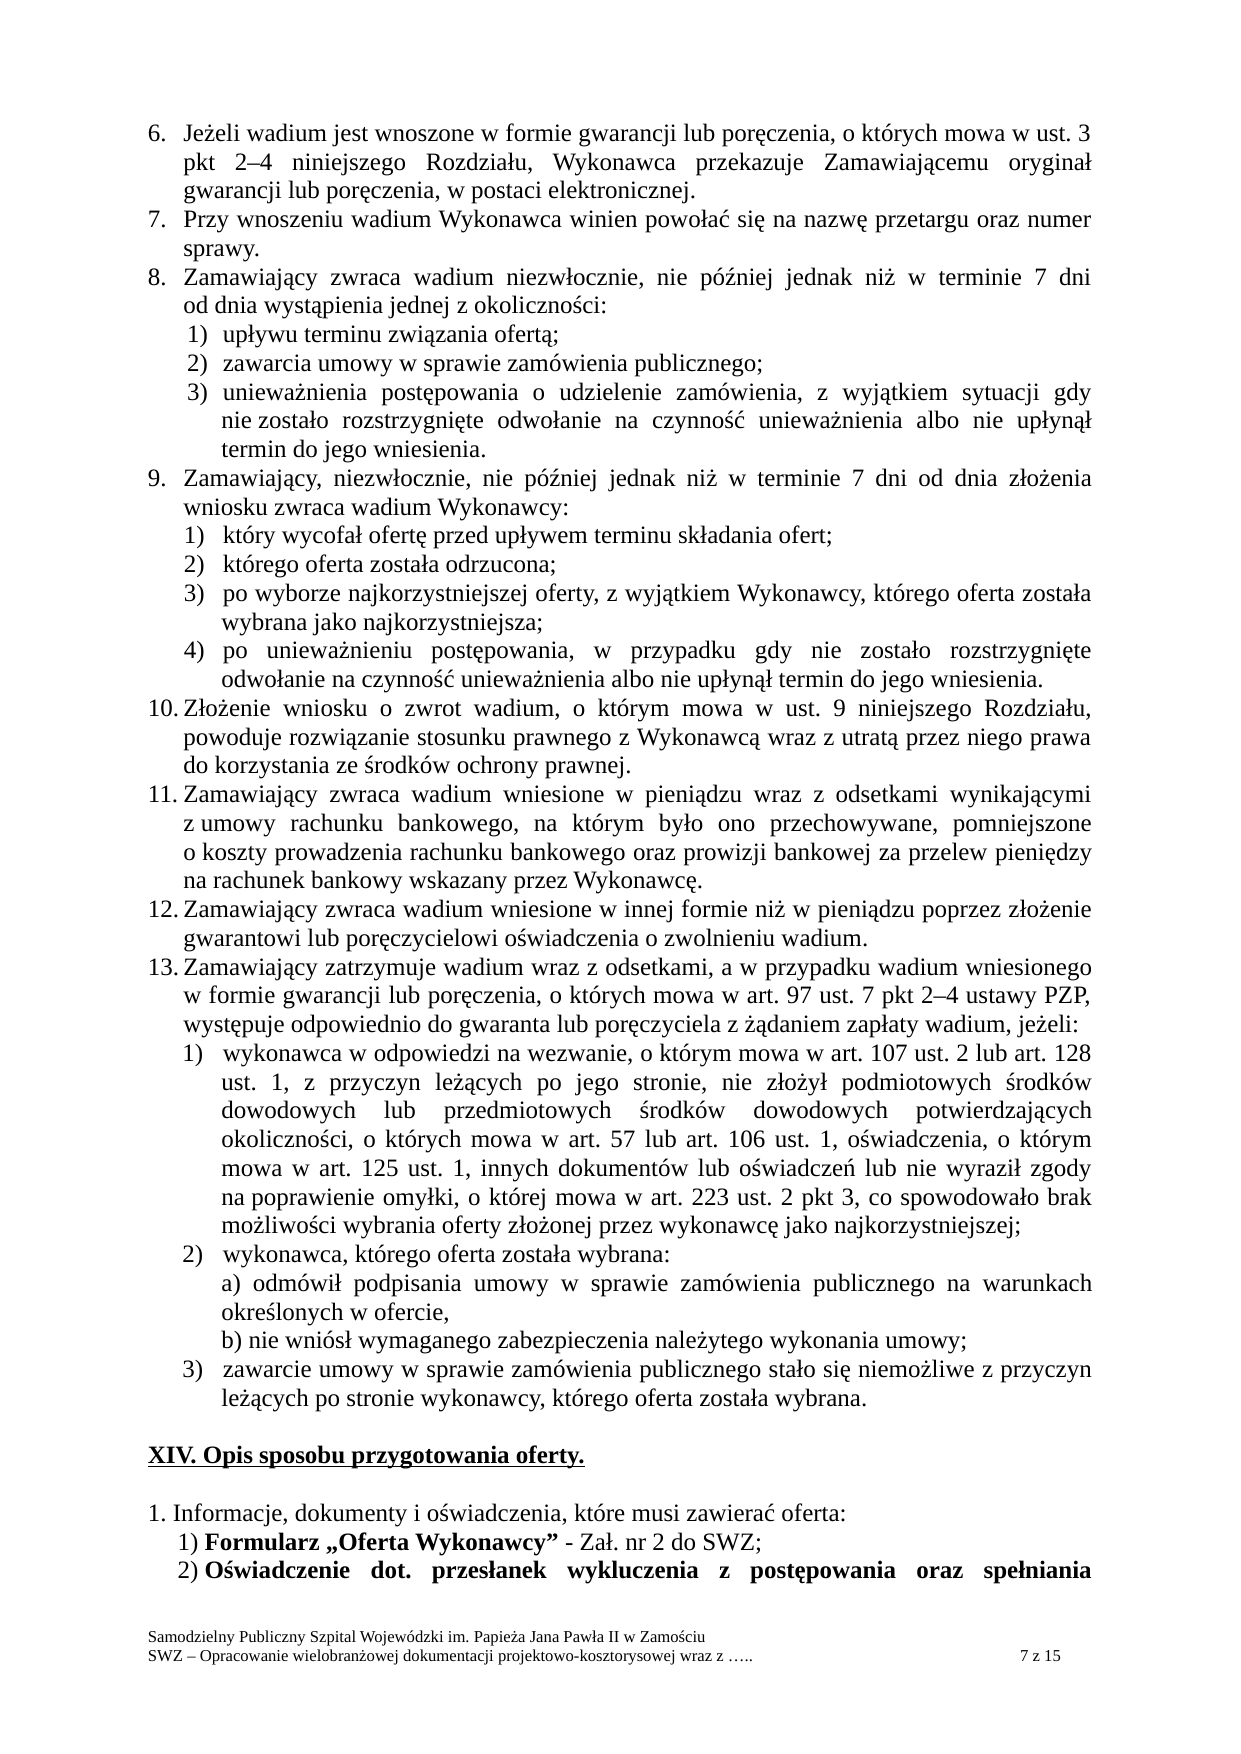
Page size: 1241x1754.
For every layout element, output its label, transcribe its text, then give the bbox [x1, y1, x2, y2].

list po wyborze najkorzystniejszej oferty, z wyjątkiem Wykonawcy, którego oferta została wybrana jako najkorzystniejsza; [184, 578, 1092, 636]
list Jeżeli wadium jest wnoszone w formie gwarancji lub poręczenia, o których mowa w ust. 3 pkt 2–4 niniejszego Rozdziału, Wykonawca przekazuje Zamawiającemu oryginał gwarancji lub poręczenia, w postaci elektronicznej. [148, 118, 1092, 204]
list upływu terminu związania ofertą; [187, 319, 1092, 348]
list Zamawiający, niezwłocznie, nie później jednak niż w terminie 7 dni od dnia złożenia wniosku zwraca wadium Wykonawcy: [148, 463, 1092, 521]
list Oświadczenie dot. przesłanek wykluczenia z postępowania oraz spełniania [177, 1556, 1092, 1584]
list Złożenie wniosku o zwrot wadium, o którym mowa w ust. 9 niniejszego Rozdziału, powoduje rozwiązanie stosunku prawnego z Wykonawcą wraz z utratą przez niego prawa do korzystania ze środków ochrony prawnej. [148, 693, 1092, 779]
list wykonawca, którego oferta została wybrana: [182, 1239, 1092, 1268]
list unieważnienia postępowania o udzielenie zamówienia, z wyjątkiem sytuacji gdy nie zostało rozstrzygnięte odwołanie na czynność unieważnienia albo nie upłynął termin do jego wniesienia. [187, 377, 1092, 463]
list Zamawiający zwraca wadium niezwłocznie, nie później jednak niż w terminie 7 dni od dnia wystąpienia jednej z okoliczności: [148, 262, 1092, 319]
list zawarcia umowy w sprawie zamówienia publicznego; [187, 348, 1092, 377]
list Formularz „Oferta Wykonawcy” - Zał. nr 2 do SWZ; [177, 1527, 1092, 1556]
list który wycofał ofertę przed upływem terminu składania ofert; [184, 521, 1092, 549]
list wykonawca w odpowiedzi na wezwanie, o którym mowa w art. 107 ust. 2 lub art. 128 ust. 1, z przyczyn leżących po jego stronie, nie złożył podmiotowych środków dowodowych lub przedmiotowych środków dowodowych potwierdzających okoliczności, o których mowa w art. 57 lub art. 106 ust. 1, oświadczenia, o którym mowa w art. 125 ust. 1, innych dokumentów lub oświadczeń lub nie wyraził zgody na poprawienie omyłki, o której mowa w art. 223 ust. 2 pkt 3, co spowodowało brak możliwości wybrania oferty złożonej przez wykonawcę jako najkorzystniejszej; [182, 1038, 1092, 1239]
list Zamawiający zwraca wadium wniesione w innej formie niż w pieniądzu poprzez złożenie gwarantowi lub poręczycielowi oświadczenia o zwolnieniu wadium. [148, 894, 1092, 952]
list zawarcie umowy w sprawie zamówienia publicznego stało się niemożliwe z przyczyn leżących po stronie wykonawcy, którego oferta została wybrana. [182, 1354, 1092, 1412]
list po unieważnieniu postępowania, w przypadku gdy nie zostało rozstrzygnięte odwołanie na czynność unieważnienia albo nie upłynął termin do jego wniesienia. [184, 636, 1092, 693]
list b) nie wniósł wymaganego zabezpieczenia należytego wykonania umowy; [182, 1326, 1092, 1354]
list Zamawiający zatrzymuje wadium wraz z odsetkami, a w przypadku wadium wniesionego w formie gwarancji lub poręczenia, o których mowa w art. 97 ust. 7 pkt 2–4 ustawy PZP, występuje odpowiednio do gwaranta lub poręczyciela z żądaniem zapłaty wadium, jeżeli: [148, 952, 1092, 1038]
list którego oferta została odrzucona; [184, 549, 1092, 578]
list Zamawiający zwraca wadium wniesione w pieniądzu wraz z odsetkami wynikającymi z umowy rachunku bankowego, na którym było ono przechowywane, pomniejszone o koszty prowadzenia rachunku bankowego oraz prowizji bankowej za przelew pieniędzy na rachunek bankowy wskazany przez Wykonawcę. [148, 779, 1092, 894]
list a) odmówił podpisania umowy w sprawie zamówienia publicznego na warunkach określonych w ofercie, [182, 1268, 1092, 1326]
text XIV. Opis sposobu przygotowania oferty. [148, 1441, 1092, 1469]
text 1. Informacje, dokumenty i oświadczenia, które musi zawierać oferta: [148, 1498, 1092, 1527]
list Przy wnoszeniu wadium Wykonawca winien powołać się na nazwę przetargu oraz numer sprawy. [148, 204, 1092, 262]
